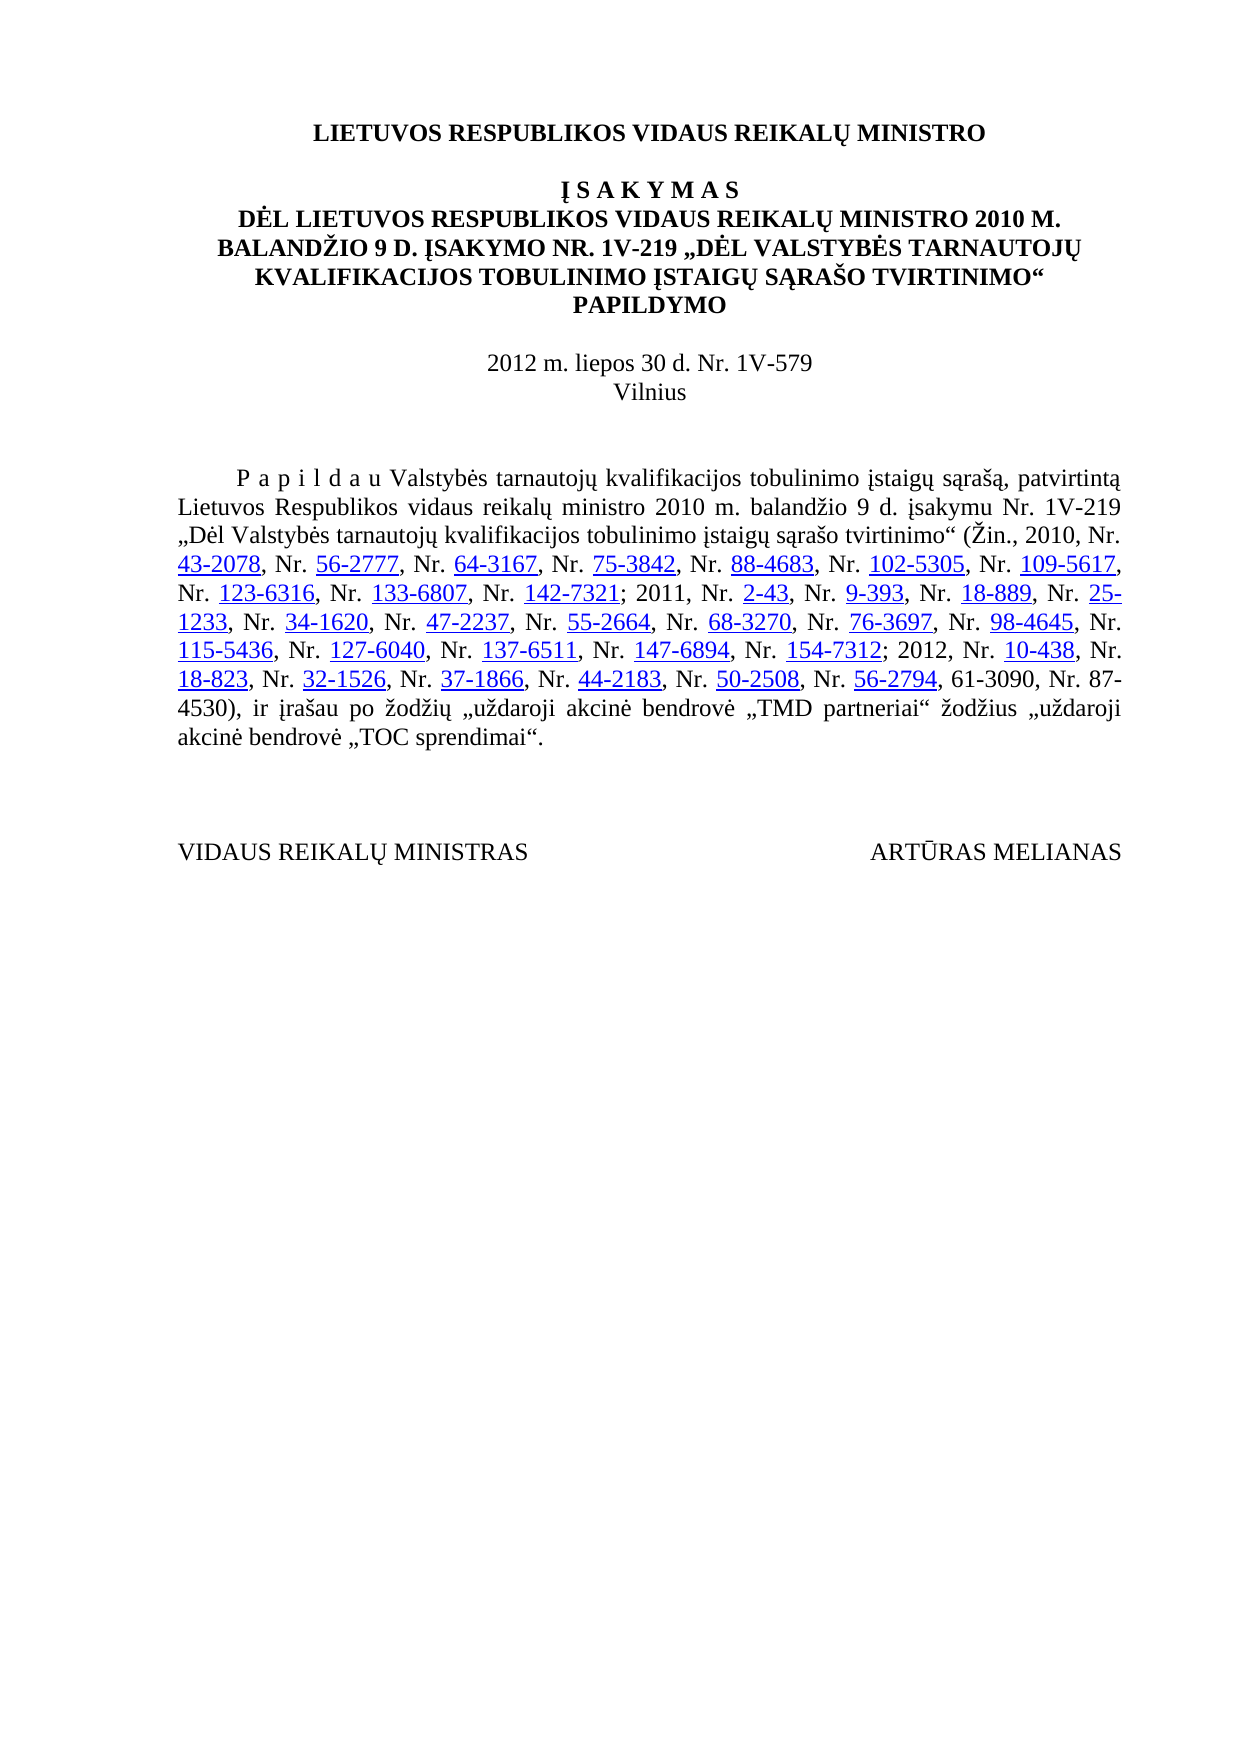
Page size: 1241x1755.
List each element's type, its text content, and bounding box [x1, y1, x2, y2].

text Vilnius [177, 377, 1122, 406]
text P a p i l d a u Valstybės tarnautojų kvalifikacijos tobulinimo įstaigų sąrašą, patvirtintą Lietuvos Respublikos vidaus reikalų ministro 2010 m. balandžio 9 d. įsakymu Nr. 1V-219 „Dėl Valstybės tarnautojų kvalifikacijos tobulinimo įstaigų sąrašo tvirtinimo“ (Žin., 2010, Nr. 43-2078, Nr. 56-2777, Nr. 64-3167, Nr. 75-3842, Nr. 88-4683, Nr. 102-5305, Nr. 109-5617, Nr. 123-6316, Nr. 133-6807, Nr. 142-7321; 2011, Nr. 2-43, Nr. 9-393, Nr. 18-889, Nr. 25-1233, Nr. 34-1620, Nr. 47-2237, Nr. 55-2664, Nr. 68-3270, Nr. 76-3697, Nr. 98-4645, Nr. 115-5436, Nr. 127-6040, Nr. 137-6511, Nr. 147-6894, Nr. 154-7312; 2012, Nr. 10-438, Nr. 18-823, Nr. 32-1526, Nr. 37-1866, Nr. 44-2183, Nr. 50-2508, Nr. 56-2794, 61-3090, Nr. 87-4530), ir įrašau po žodžių „uždaroji akcinė bendrovė „TMD partneriai“ žodžius „uždaroji akcinė bendrovė „TOC sprendimai“. [177, 463, 1122, 751]
text LIETUVOS RESPUBLIKOS VIDAUS REIKALŲ ministRO [177, 118, 1122, 147]
text Vidaus reikalų ministras Artūras Melianas [177, 837, 1122, 866]
text DĖL LIETUVOS RESPUBLIKOS vidaus reikalų ministro 2010 m. BALANDŽIO 9 d. įsakymo Nr. 1v-219 „dėl VALSTYBĖS TARNAUTOJŲ KVALIFIKACIJOS TOBULINIMO ĮSTAIGŲ SĄRAŠO TVIRTINIMO“ PApildymo [177, 204, 1122, 319]
text Į S A K Y M A S [177, 176, 1122, 204]
text 2012 m. liepos 30 d. Nr. 1V-579 [177, 348, 1122, 377]
